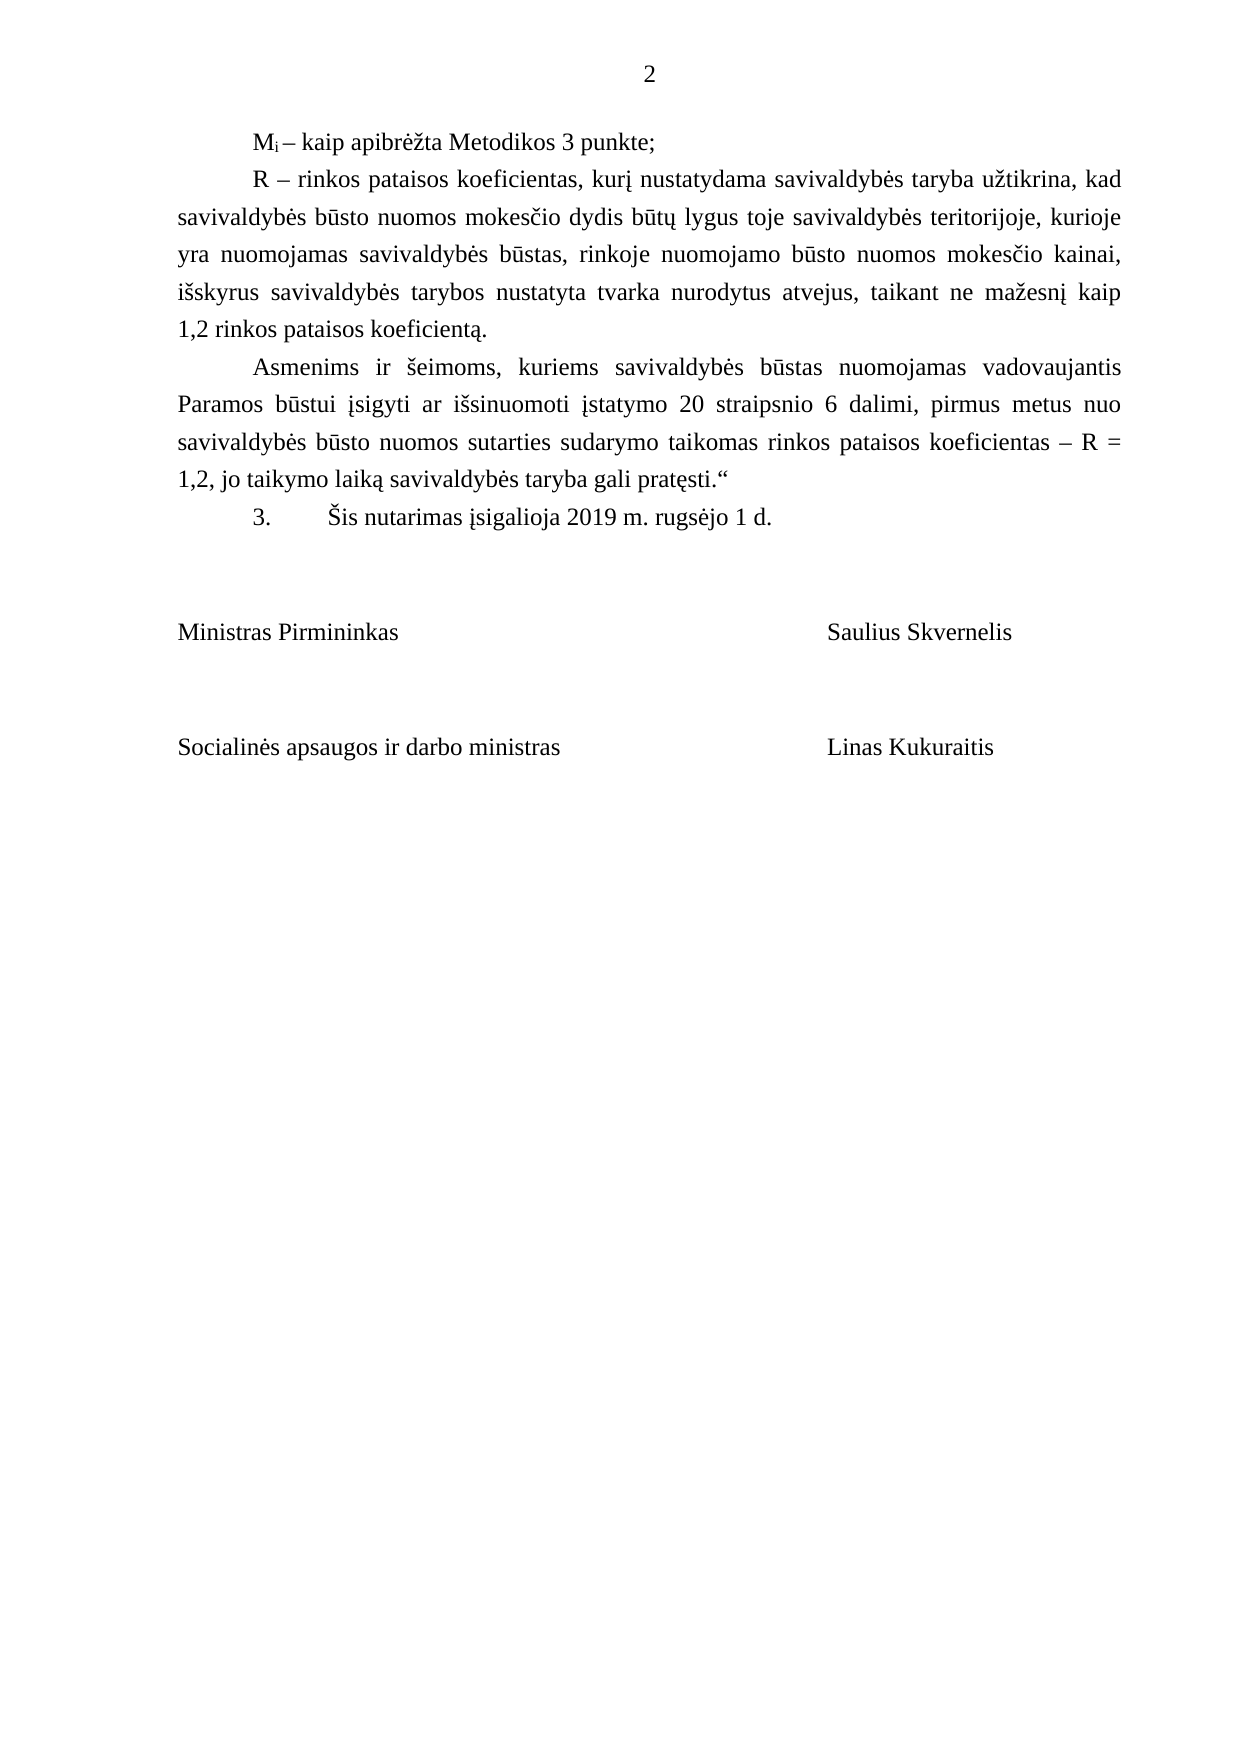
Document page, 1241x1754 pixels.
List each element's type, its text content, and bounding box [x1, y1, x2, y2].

text Socialinės apsaugos ir darbo ministras Linas Kukuraitis [177, 732, 1122, 761]
text 3. Šis nutarimas įsigalioja 2019 m. rugsėjo 1 d. [177, 493, 1122, 531]
text Ministras Pirmininkas Saulius Skvernelis [177, 617, 1122, 646]
text Mi – kaip apibrėžta Metodikos 3 punkte; [177, 118, 1122, 156]
text Asmenims ir šeimoms, kuriems savivaldybės būstas nuomojamas vadovaujantis Paramos būstui įsigyti ar išsinuomoti įstatymo 20 straipsnio 6 dalimi, pirmus metus nuo savivaldybės būsto nuomos sutarties sudarymo taikomas rinkos pataisos koeficientas – R = 1,2, jo taikymo laiką savivaldybės taryba gali pratęsti.“ [177, 343, 1122, 493]
text R – rinkos pataisos koeficientas, kurį nustatydama savivaldybės taryba užtikrina, kad savivaldybės būsto nuomos mokesčio dydis būtų lygus toje savivaldybės teritorijoje, kurioje yra nuomojamas savivaldybės būstas, rinkoje nuomojamo būsto nuomos mokesčio kainai, išskyrus savivaldybės tarybos nustatyta tvarka nurodytus atvejus, taikant ne mažesnį kaip 1,2 rinkos pataisos koeficientą. [177, 156, 1122, 343]
